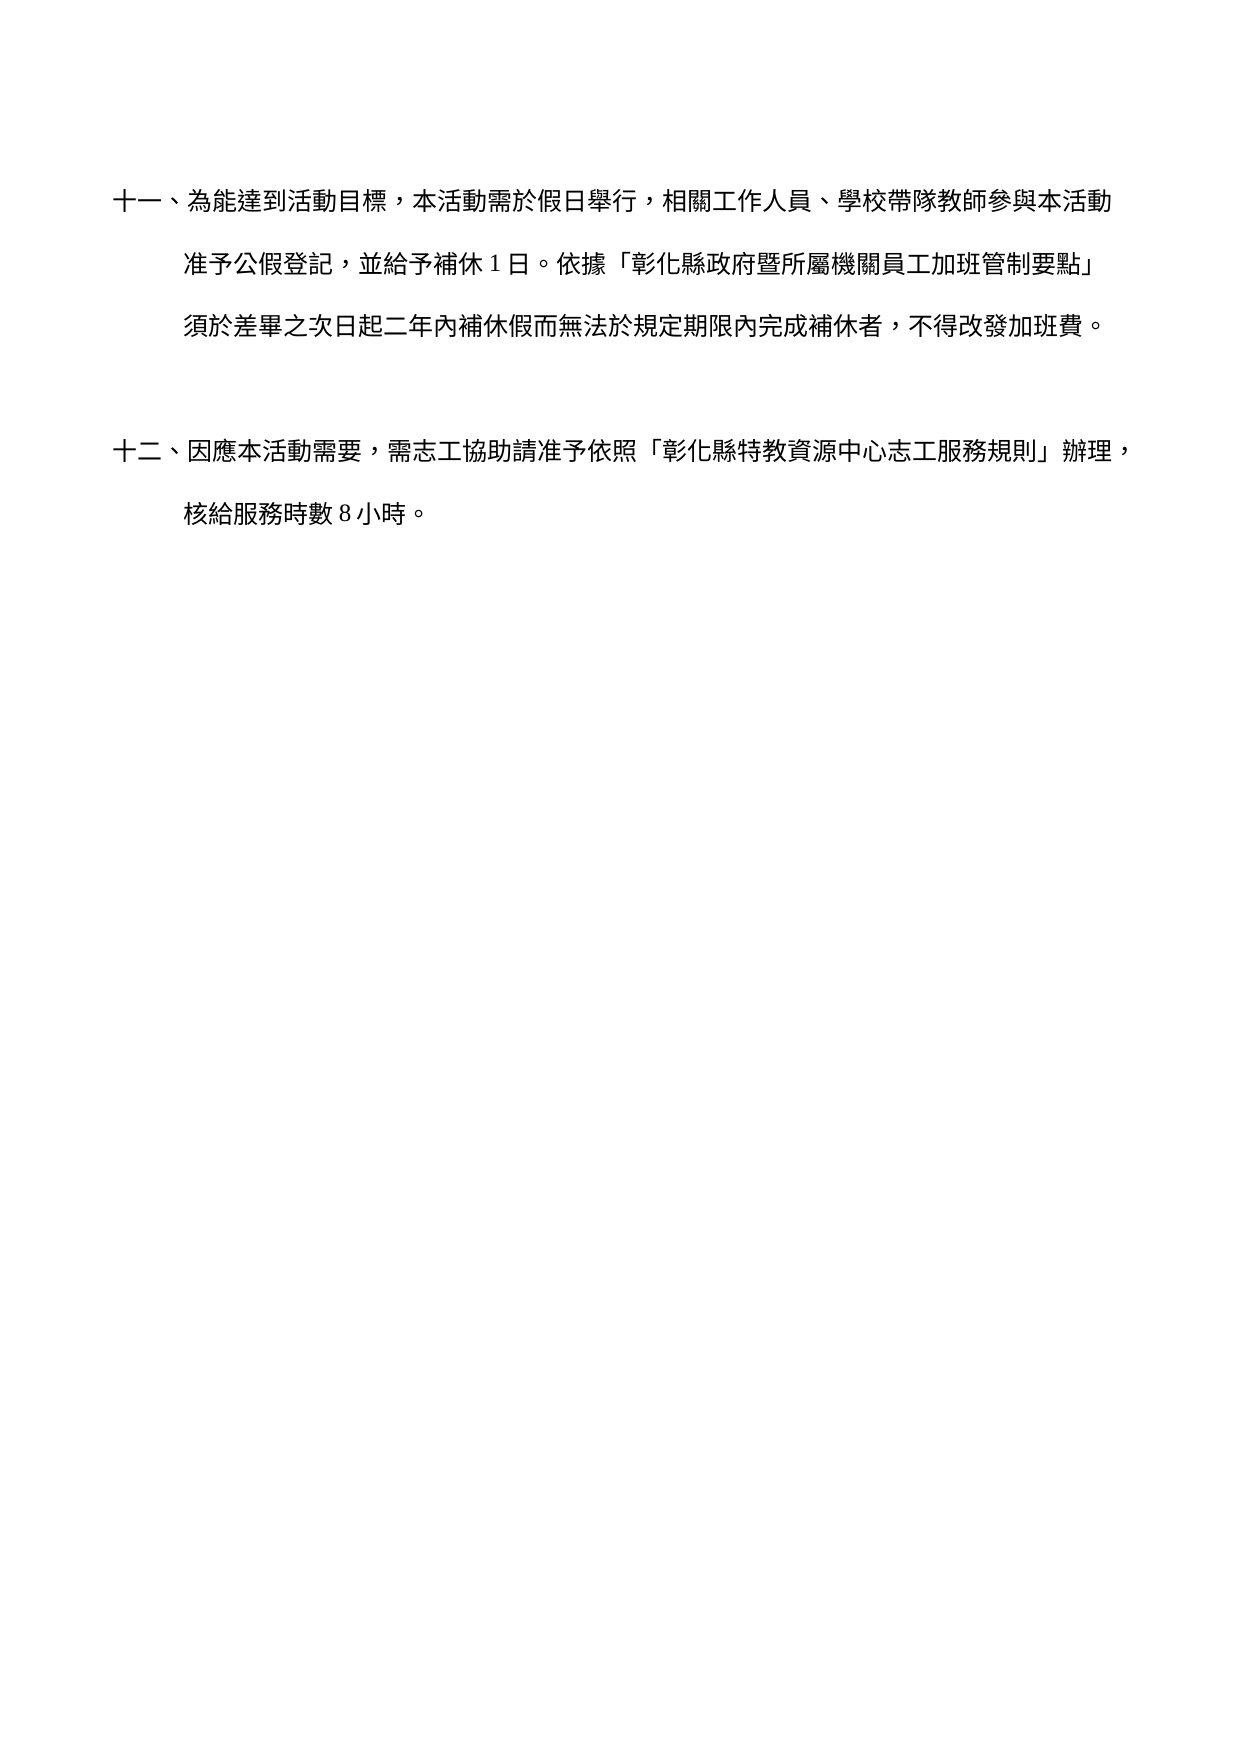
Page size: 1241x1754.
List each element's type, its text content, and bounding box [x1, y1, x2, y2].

text 十二、因應本活動需要，需志工協助請准予依照「彰化縣特教資源中心志工服務規則」辦理，核給服務時數8小時。 [112, 408, 1128, 533]
text 十一、為能達到活動目標，本活動需於假日舉行，相關工作人員、學校帶隊教師參與本活動准予公假登記，並給予補休1日。依據「彰化縣政府暨所屬機關員工加班管制要點」須於差畢之次日起二年內補休假而無法於規定期限內完成補休者，不得改發加班費。 [112, 158, 1128, 346]
